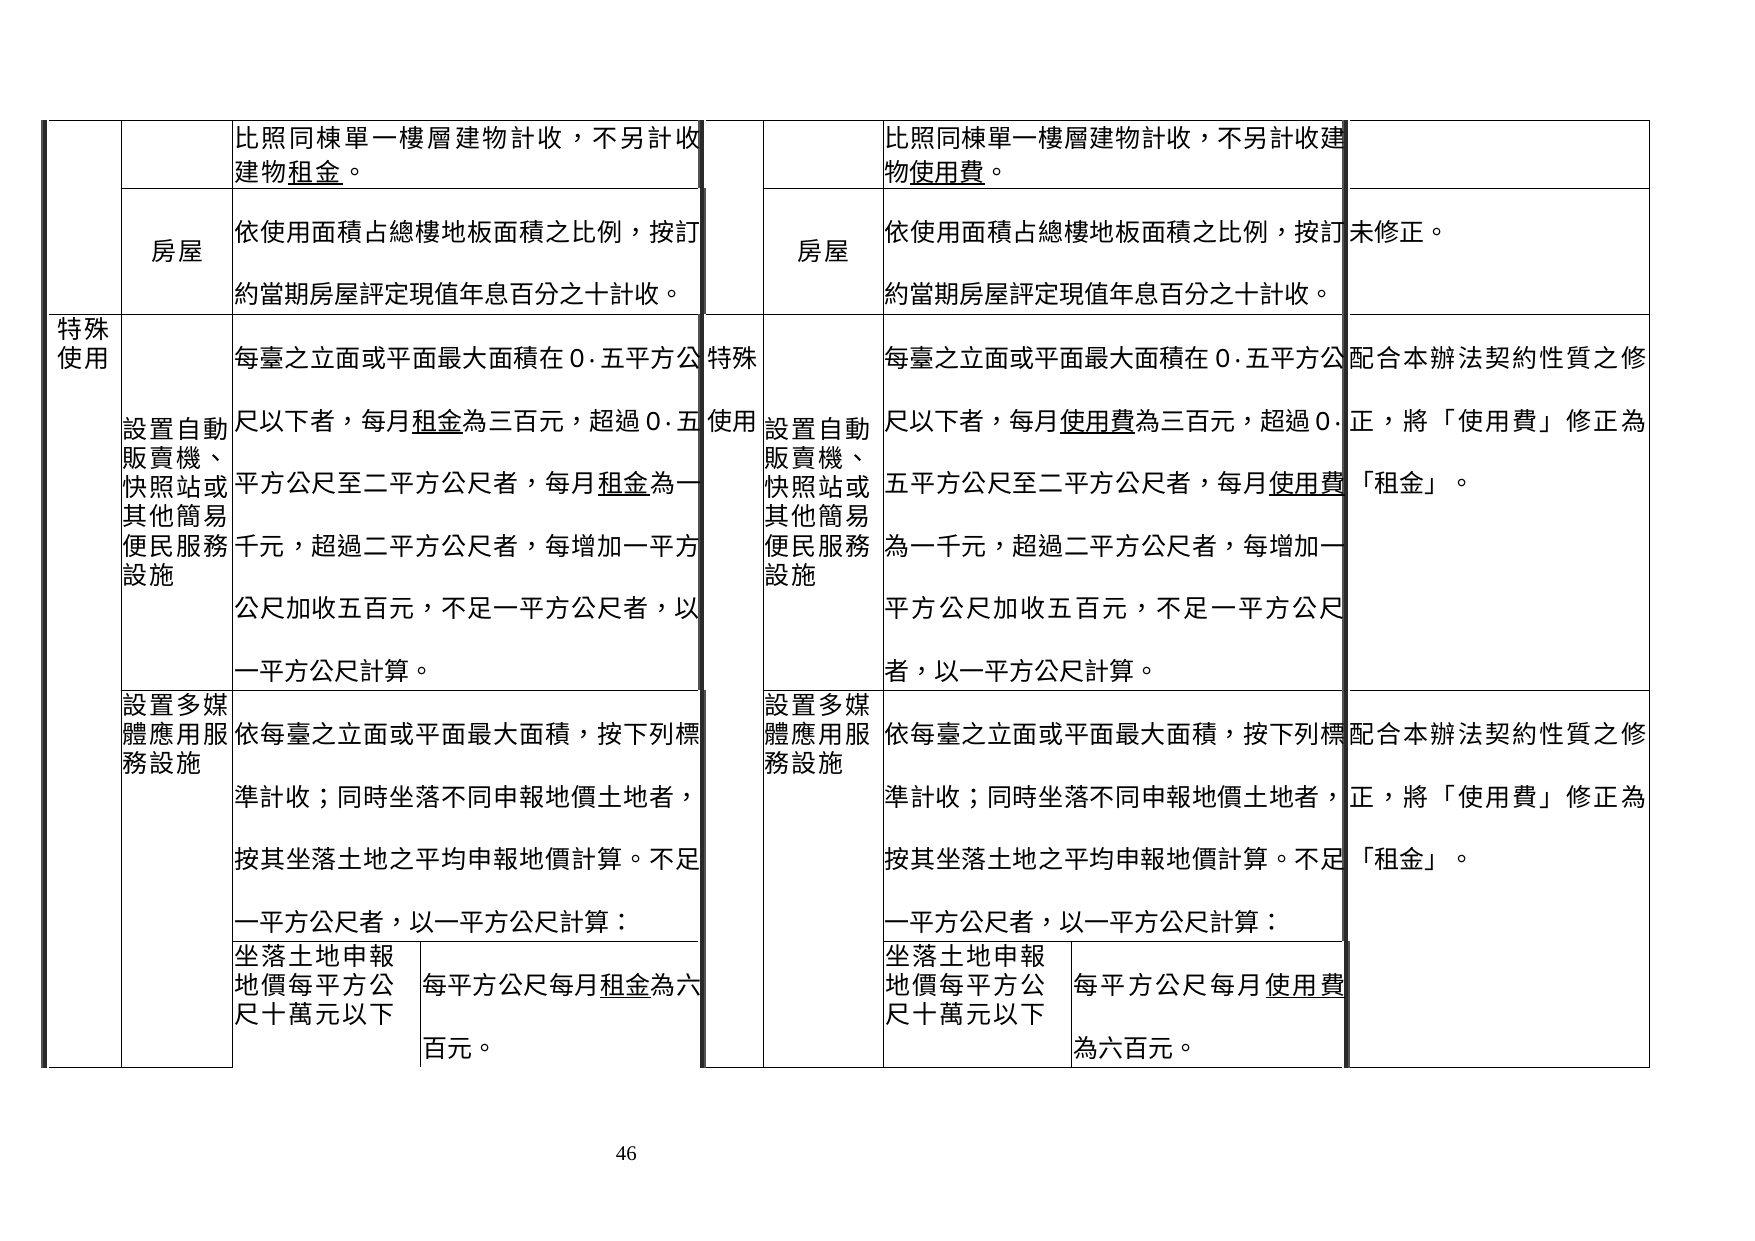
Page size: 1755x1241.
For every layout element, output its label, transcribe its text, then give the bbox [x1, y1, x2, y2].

table_cell 未修正。 [1350, 189, 1649, 314]
table_cell 坐落土地申報地價每平方公尺十萬元以下 [884, 942, 1071, 1067]
table_cell [122, 121, 232, 188]
table_cell 設置自動販賣機、快照站或其他簡易便民服務設施 [764, 315, 883, 690]
table_cell 配合本辦法契約性質之修正，將「使用費」修正為「租金」。 [1350, 691, 1649, 1067]
table_cell [1350, 121, 1649, 188]
table_cell 每臺之立面或平面最大面積在O‧五平方公尺以下者，每月租金為三百元，超過O‧五平方公尺至二平方公尺者，每月租金為一千元，超過二平方公尺者，每增加一平方公尺加收五百元，不足一平方公尺者，以一平方公尺計算。 [233, 315, 698, 690]
table_cell 坐落土地申報地價每平方公尺十萬元以下 [233, 942, 420, 1067]
table_cell 依每臺之立面或平面最大面積，按下列標準計收；同時坐落不同申報地價土地者，按其坐落土地之平均申報地價計算。不足一平方公尺者，以一平方公尺計算： [884, 691, 1342, 941]
table_cell [706, 121, 763, 314]
table_cell 特殊使用 [49, 315, 121, 1067]
table_cell 設置多媒體應用服務設施 [122, 691, 232, 1067]
table_cell 每平方公尺每月使用費為六百元。 [1072, 942, 1342, 1067]
table_cell 依使用面積占總樓地板面積之比例，按訂約當期房屋評定現值年息百分之十計收。 [233, 189, 698, 314]
table_cell 特殊使用 [706, 315, 763, 1067]
table_cell 依每臺之立面或平面最大面積，按下列標準計收；同時坐落不同申報地價土地者，按其坐落土地之平均申報地價計算。不足一平方公尺者，以一平方公尺計算： [233, 691, 698, 941]
table_cell 依使用面積占總樓地板面積之比例，按訂約當期房屋評定現值年息百分之十計收。 [884, 189, 1342, 314]
table_cell 房屋 [764, 189, 883, 314]
table_cell 每臺之立面或平面最大面積在O‧五平方公尺以下者，每月使用費為三百元，超過O‧五平方公尺至二平方公尺者，每月使用費為一千元，超過二平方公尺者，每增加一平方公尺加收五百元，不足一平方公尺者，以一平方公尺計算。 [884, 315, 1342, 690]
table_cell [49, 121, 121, 314]
table_cell 房屋 [122, 189, 232, 314]
table_cell 每平方公尺每月租金為六百元。 [421, 942, 698, 1067]
table_cell [764, 121, 883, 188]
table_cell 設置多媒體應用服務設施 [764, 691, 883, 1067]
table_cell 配合本辦法契約性質之修正，將「使用費」修正為「租金」。 [1350, 315, 1649, 690]
table_cell 設置自動販賣機、快照站或其他簡易便民服務設施 [122, 315, 232, 690]
table_cell 依土地申報地價年息百分之五計收。 土地面積以實際使用範圍計算；倘連同市有區分所有建物使用，使用範圍為區分所有建物全部者，土地面積按土地登記資料所載對應基地持分計算；使用範圍為部分者，比例計之。倘連同市有非區分所有建物使用者，則按建物投影面積核算對應之土地面積。 如係使用市有建物屋頂者，其土地使用費比照同棟單一樓層建物計收，不另計收建物使用費。 [884, 121, 1342, 188]
table_cell 依土地申報地價年息百分之五計收。 土地面積以實際使用範圍計算；倘連同市有區分所有建物使用，使用範圍為區分所有建物全部者，土地面積按土地登記資料所載對應基地持分計算；使用範圍為部分者，比例計之。倘連同市有非區分所有建物使用者，則按建物投影面積核算對應之土地面積。 如係使用市有建物屋頂者，其土地租金比照同棟單一樓層建物計收，不另計收建物租金。 [233, 121, 698, 188]
